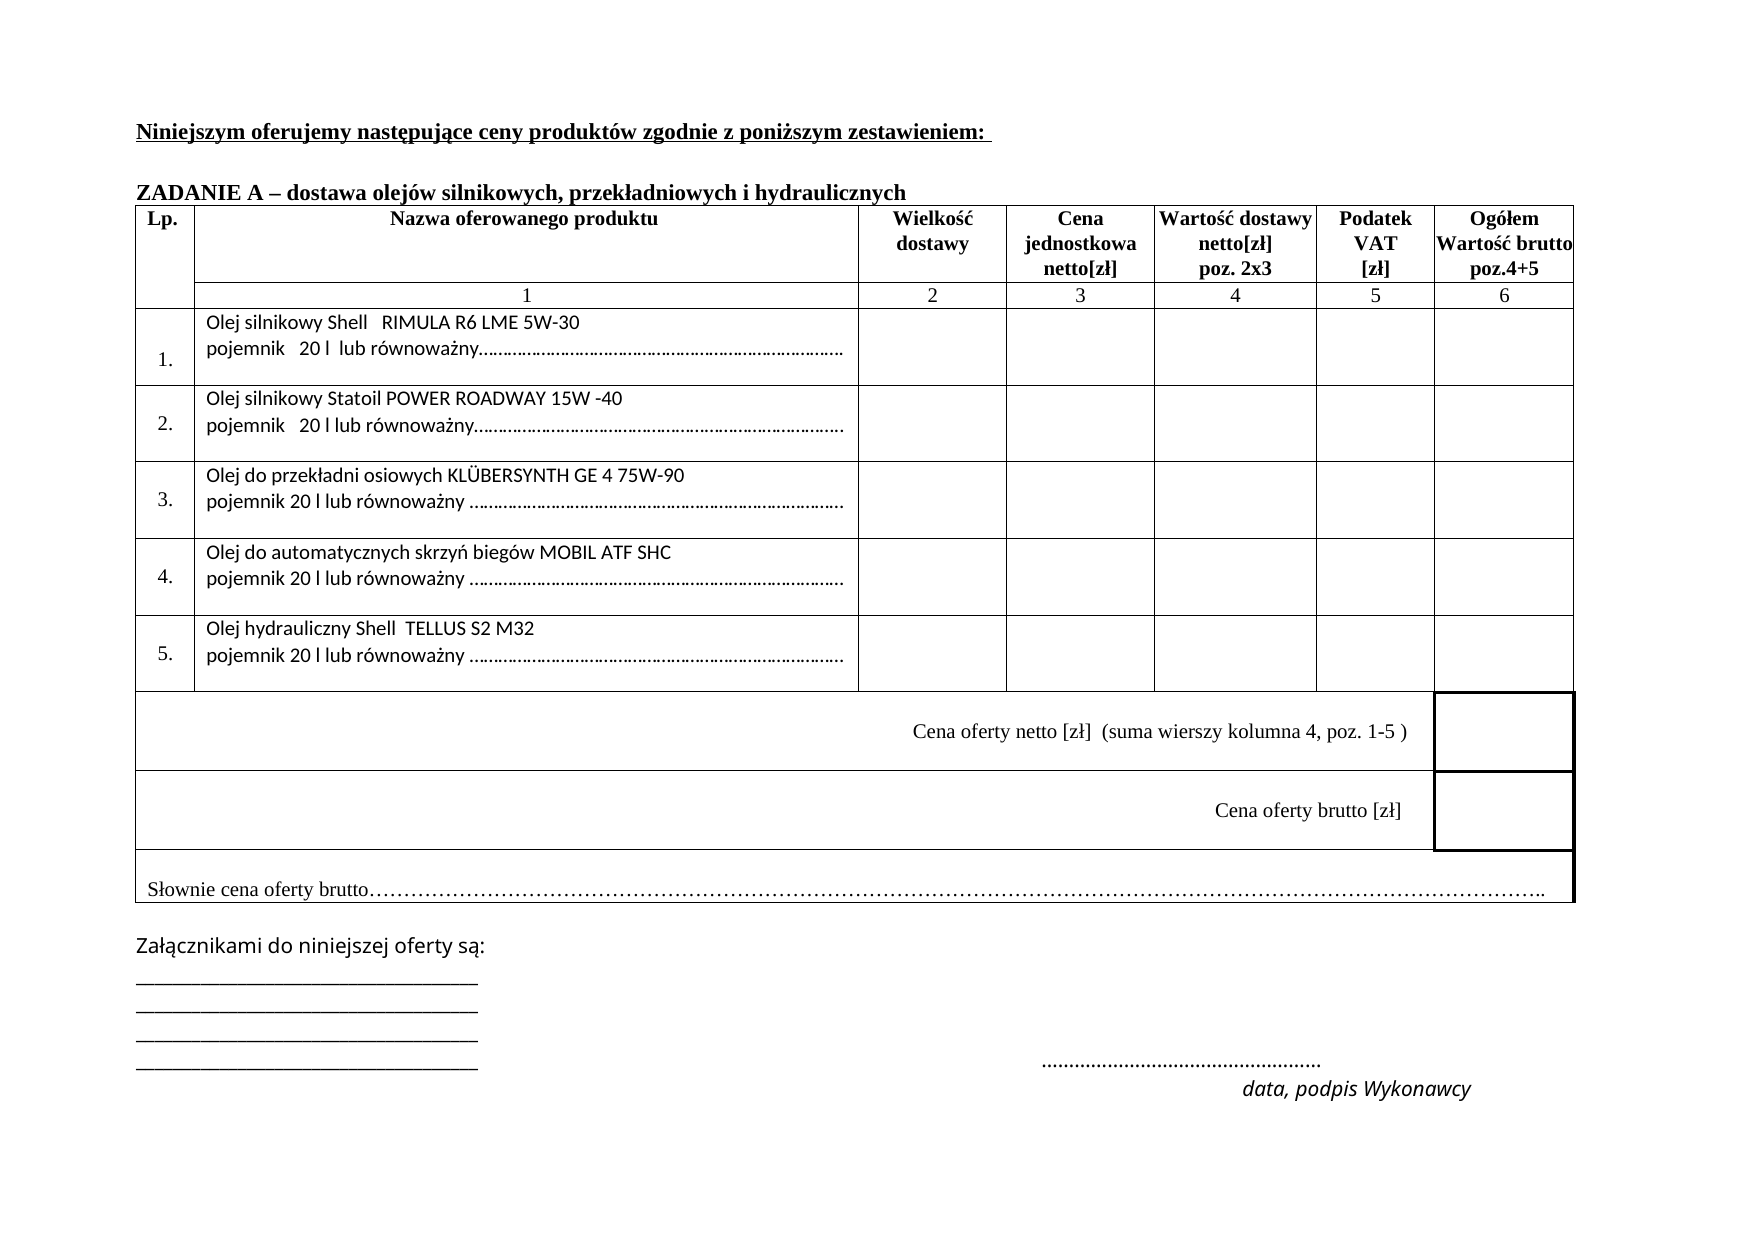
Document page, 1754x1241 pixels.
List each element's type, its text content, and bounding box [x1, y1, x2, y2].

table_cell Olej do automatycznych skrzyń biegów MOBIL ATF SHC pojemnik 20 l lub równoważny …………………………………………………………………… [195, 539, 858, 614]
text Niniejszym oferujemy następujące ceny produktów zgodnie z poniższym zestawieniem: [136, 118, 1603, 144]
text _____________________________________ …………………………………………… [136, 1045, 1618, 1074]
text _____________________________________ [136, 1017, 1618, 1045]
text _____________________________________ [136, 988, 1618, 1017]
table_cell [1155, 386, 1316, 461]
table_cell Olej hydrauliczny Shell TELLUS S2 M32 pojemnik 20 l lub równoważny …………………………………………………………………… [195, 616, 858, 691]
table_header Cena jednostkowa netto[zł] [1007, 206, 1154, 282]
text ZADANIE A – dostawa olejów silnikowych, przekładniowych i hydraulicznych [136, 178, 1618, 205]
table_cell 2 [859, 283, 1006, 308]
table_cell [859, 309, 1006, 384]
table_cell Olej silnikowy Statoil POWER ROADWAY 15W -40 pojemnik 20 l lub równoważny………………………………………………………………….. [195, 386, 858, 461]
table_header Podatek VAT [zł] [1317, 206, 1434, 282]
table_cell [859, 462, 1006, 538]
table_cell Cena oferty brutto [zł] [136, 771, 1433, 849]
table_cell Olej do przekładni osiowych KLÜBERSYNTH GE 4 75W-90 pojemnik 20 l lub równoważny …………………………………………………………………… [195, 462, 858, 538]
text _____________________________________ [136, 960, 1618, 988]
table_cell [1155, 616, 1316, 691]
table_cell [859, 539, 1006, 614]
table_cell Olej silnikowy Shell RIMULA R6 LME 5W-30 pojemnik 20 l lub równoważny…………………………………………………………………. [195, 309, 858, 384]
table_cell 1 [195, 283, 858, 308]
table_header Nazwa oferowanego produktu [195, 206, 858, 282]
table_cell [1007, 616, 1154, 691]
table_cell [1317, 539, 1434, 614]
table_cell [1155, 462, 1316, 538]
table_header Ogółem Wartość brutto poz.4+5 [1435, 206, 1573, 282]
table_cell 3. [136, 462, 194, 538]
table_cell [1317, 462, 1434, 538]
table_cell [1007, 309, 1154, 384]
table_cell [1435, 616, 1573, 691]
table_cell Cena oferty netto [zł] (suma wierszy kolumna 4, poz. 1-5 ) [136, 692, 1433, 770]
table_cell [1317, 616, 1434, 691]
table_cell [1435, 386, 1573, 461]
table_cell [859, 616, 1006, 691]
text Załącznikami do niniejszej oferty są: [136, 932, 1618, 960]
table_cell [1435, 539, 1573, 614]
text data, podpis Wykonawcy [136, 1074, 1618, 1102]
table_cell [1436, 773, 1572, 849]
table_cell 1. [136, 309, 194, 384]
table_cell Słownie cena oferty brutto…………………………………………………………………………………………………………………………………………………….. [136, 850, 1572, 902]
table_cell [1317, 386, 1434, 461]
table_cell [1007, 386, 1154, 461]
table_cell 5. [136, 616, 194, 691]
table_cell 4 [1155, 283, 1316, 308]
table_cell [1007, 539, 1154, 614]
table_cell 3 [1007, 283, 1154, 308]
table_cell 6 [1435, 283, 1573, 308]
table_cell [1435, 309, 1573, 384]
table_cell 4. [136, 539, 194, 614]
table_cell [1007, 462, 1154, 538]
table_cell 5 [1317, 283, 1434, 308]
table_cell [1436, 694, 1572, 770]
table_cell [1317, 309, 1434, 384]
table_cell 2. [136, 386, 194, 461]
table_cell [1155, 309, 1316, 384]
table_header Wielkość dostawy [859, 206, 1006, 282]
table_cell [1155, 539, 1316, 614]
table_header Lp. [136, 206, 194, 308]
table_cell [859, 386, 1006, 461]
table_cell [1435, 462, 1573, 538]
table_header Wartość dostawy netto[zł] poz. 2x3 [1155, 206, 1316, 282]
